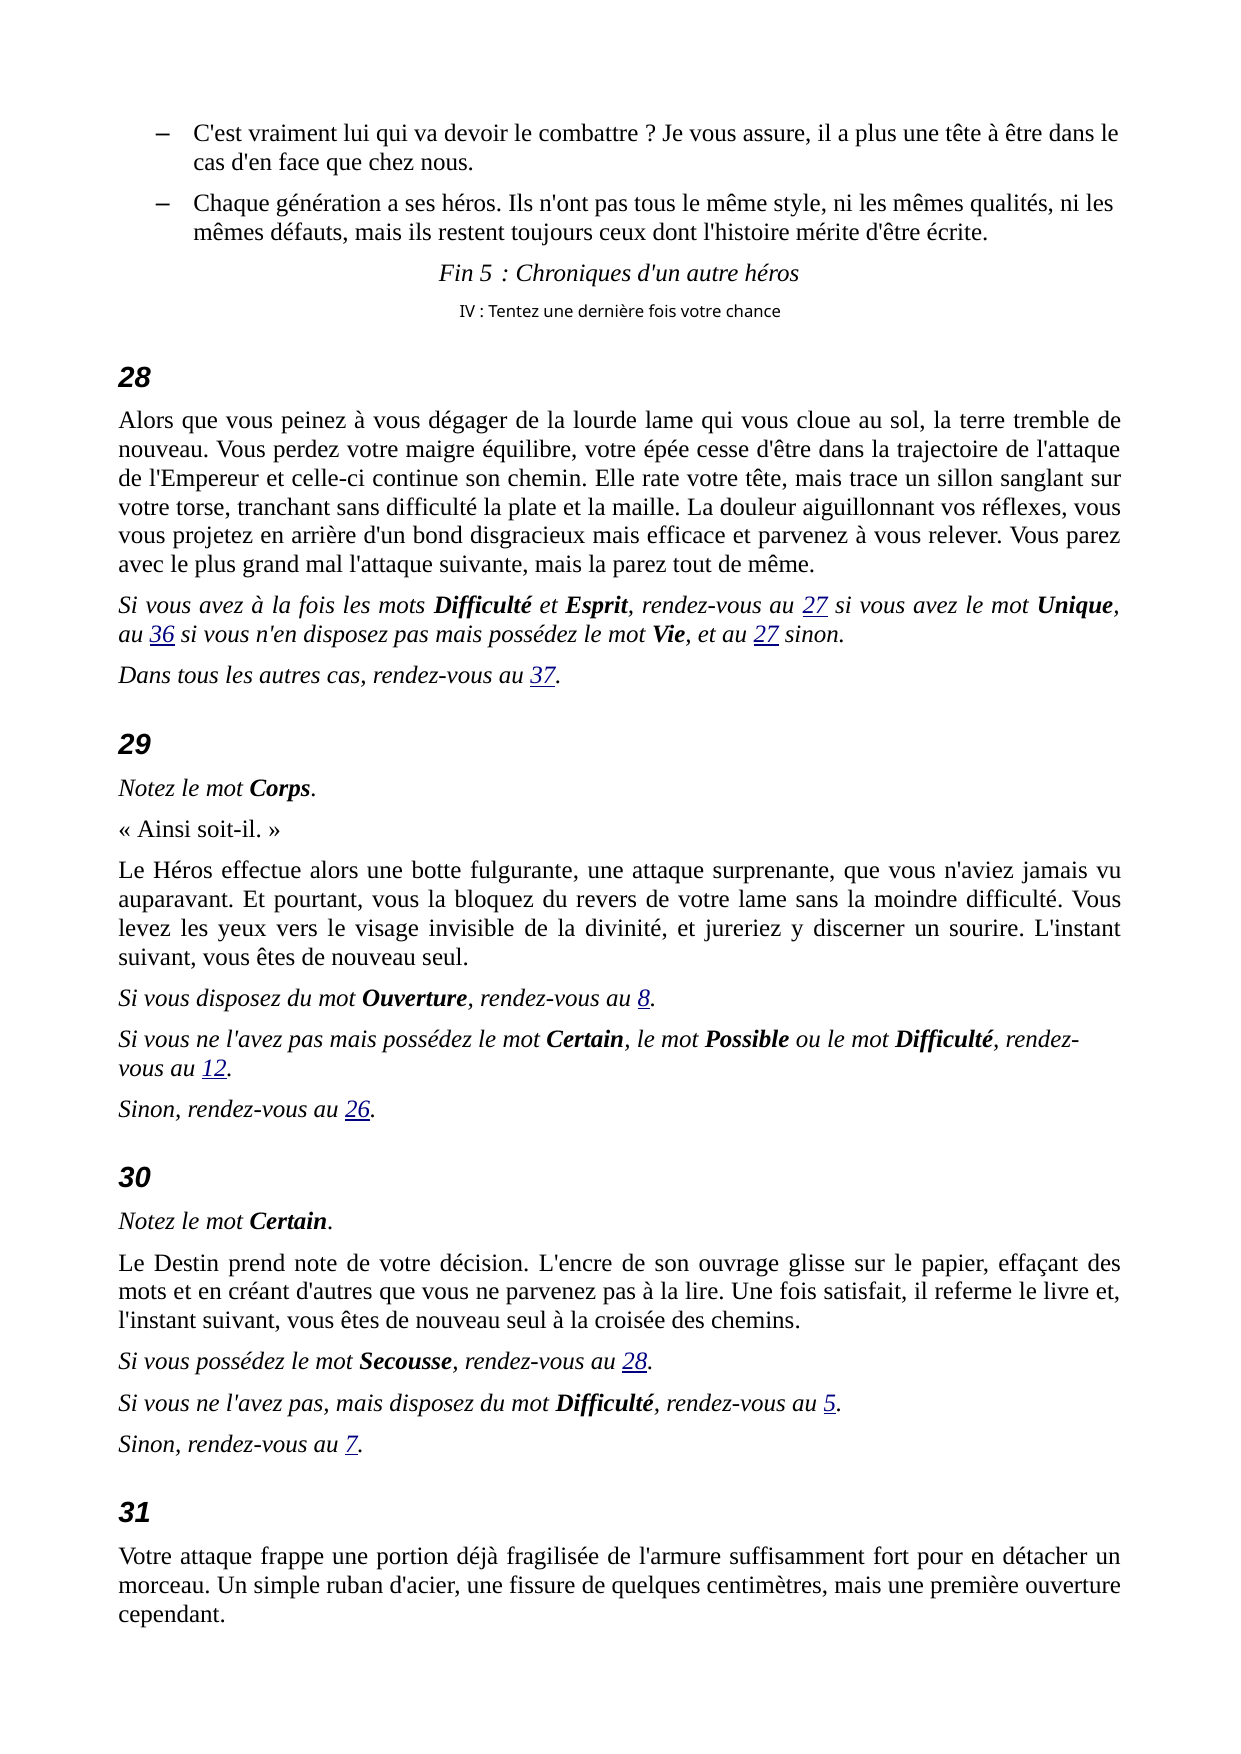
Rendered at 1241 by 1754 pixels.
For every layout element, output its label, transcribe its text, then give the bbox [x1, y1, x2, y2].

text Si vous ne l'avez pas, mais disposez du mot Difficulté, rendez-vous au 5. [118, 1388, 1122, 1416]
text Notez le mot Certain. [118, 1206, 1122, 1235]
text Si vous avez à la fois les mots Difficulté et Esprit, rendez-vous au 27 si vous avez le mot Unique, au 36 si vous n'en disposez pas mais possédez le mot Vie, et au 27 sinon. [118, 591, 1122, 648]
text Alors que vous peinez à vous dégager de la lourde lame qui vous cloue au sol, la terre tremble de nouveau. Vous perdez votre maigre équilibre, votre épée cesse d'être dans la trajectoire de l'attaque de l'Empereur et celle-ci continue son chemin. Elle rate votre tête, mais trace un sillon sanglant sur votre torse, tranchant sans difficulté la plate et la maille. La douleur aiguillonnant vos réflexes, vous vous projetez en arrière d'un bond disgracieux mais efficace et parvenez à vous relever. Vous parez avec le plus grand mal l'attaque suivante, mais la parez tout de même. [118, 406, 1122, 578]
text Sinon, rendez-vous au 7. [118, 1429, 1122, 1458]
text Si vous disposez du mot Ouverture, rendez-vous au 8. [118, 983, 1122, 1012]
text Fin 5 : Chroniques d'un autre héros [118, 258, 1122, 287]
list Chaque génération a ses héros. Ils n'ont pas tous le même style, ni les mêmes qualités, ni les mêmes défauts, mais ils restent toujours ceux dont l'histoire mérite d'être écrite. [156, 188, 1122, 246]
subtitle 29 [118, 727, 1122, 760]
text Le Héros effectue alors une botte fulgurante, une attaque surprenante, que vous n'aviez jamais vu auparavant. Et pourtant, vous la bloquez du revers de votre lame sans la moindre difficulté. Vous levez les yeux vers le visage invisible de la divinité, et jureriez y discerner un sourire. L'instant suivant, vous êtes de nouveau seul. [118, 855, 1122, 970]
subtitle 30 [118, 1160, 1122, 1194]
text Si vous ne l'avez pas mais possédez le mot Certain, le mot Possible ou le mot Difficulté, rendez-vous au 12. [118, 1024, 1122, 1082]
list C'est vraiment lui qui va devoir le combattre ? Je vous assure, il a plus une tête à être dans le cas d'en face que chez nous. [156, 118, 1122, 176]
subtitle 28 [118, 359, 1122, 393]
subtitle 31 [118, 1495, 1122, 1529]
text Notez le mot Corps. [118, 773, 1122, 802]
text « Ainsi soit-il. » [118, 814, 1122, 843]
text Si vous possédez le mot Secousse, rendez-vous au 28. [118, 1346, 1122, 1375]
text Votre attaque frappe une portion déjà fragilisée de l'armure suffisamment fort pour en détacher un morceau. Un simple ruban d'acier, une fissure de quelques centimètres, mais une première ouverture cependant. [118, 1541, 1122, 1627]
text IV : Tentez une dernière fois votre chance [118, 299, 1122, 322]
text Sinon, rendez-vous au 26. [118, 1094, 1122, 1123]
text Le Destin prend note de votre décision. L'encre de son ouvrage glisse sur le papier, effaçant des mots et en créant d'autres que vous ne parvenez pas à la lire. Une fois satisfait, il referme le livre et, l'instant suivant, vous êtes de nouveau seul à la croisée des chemins. [118, 1248, 1122, 1334]
text Dans tous les autres cas, rendez-vous au 37. [118, 661, 1122, 689]
